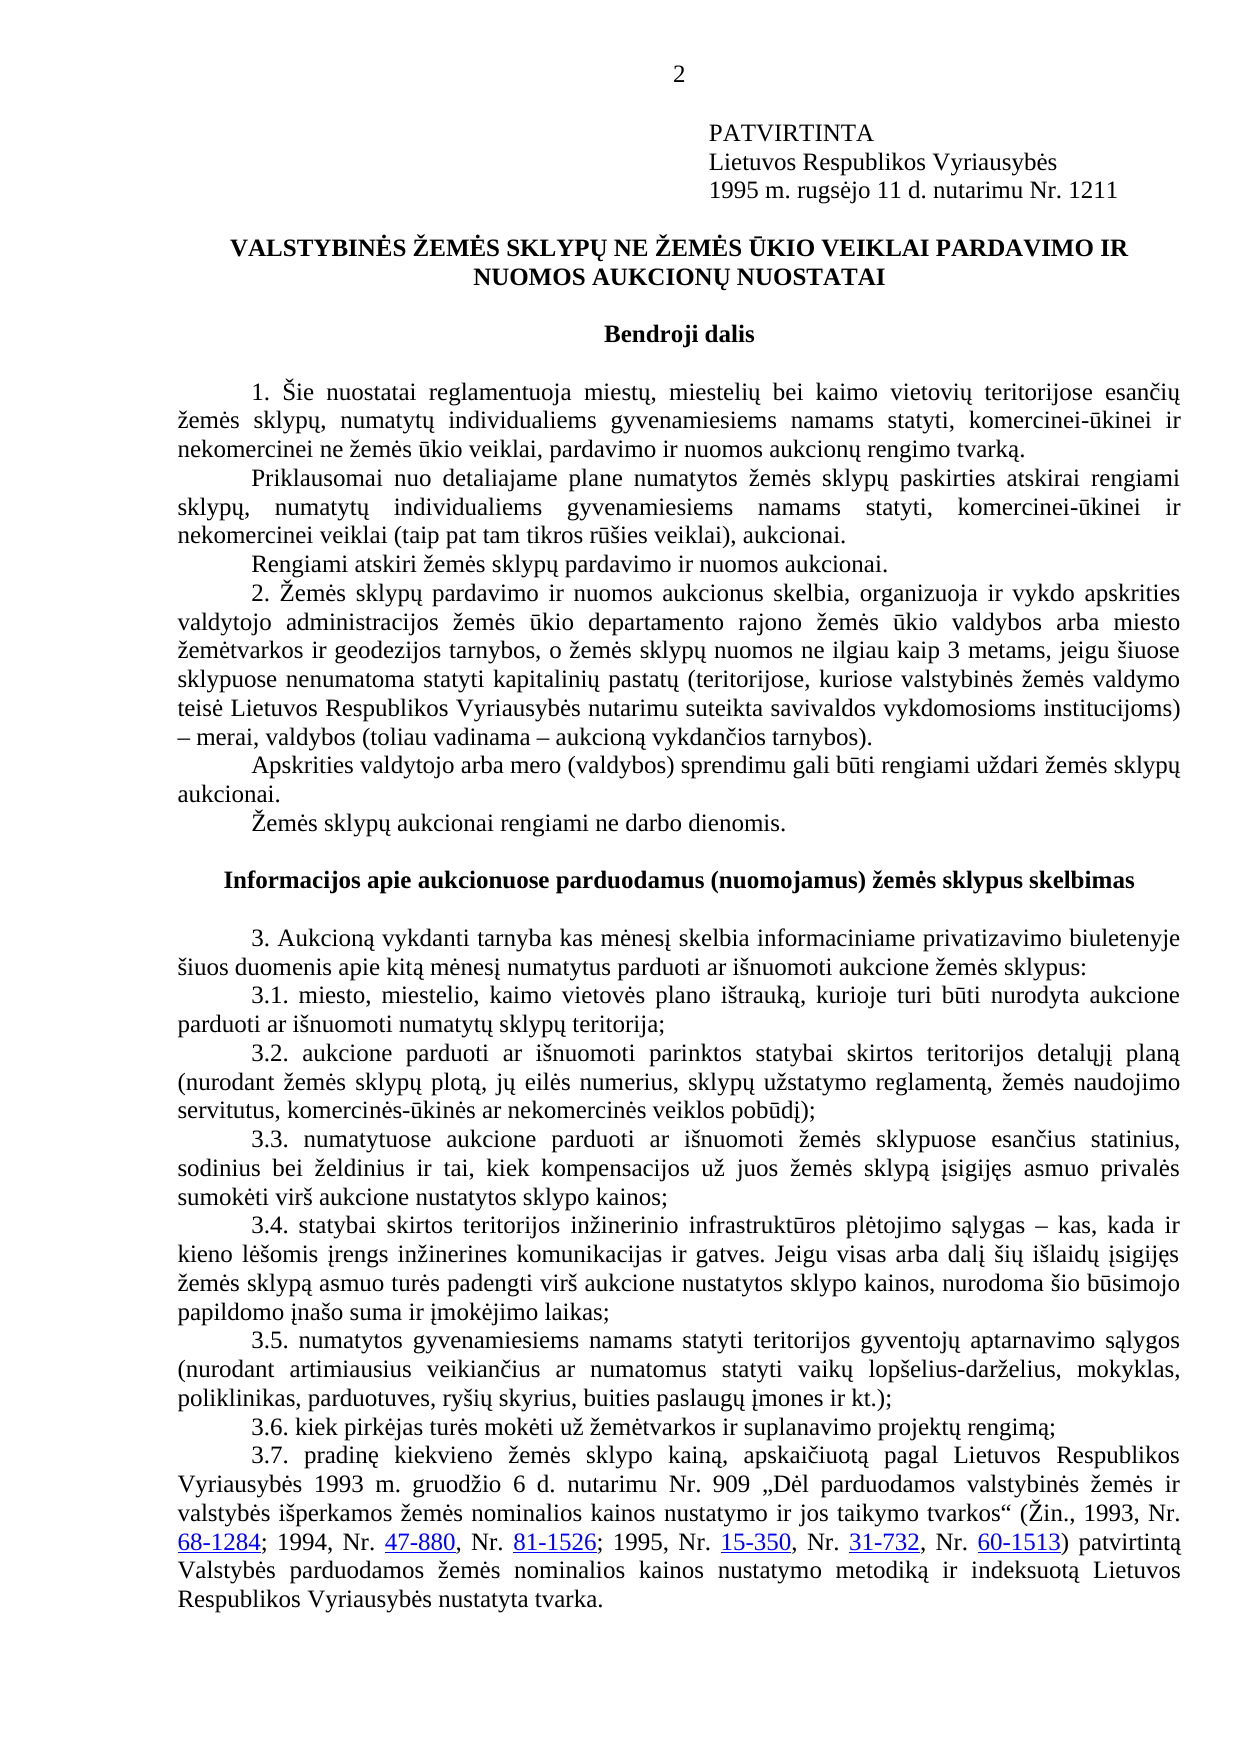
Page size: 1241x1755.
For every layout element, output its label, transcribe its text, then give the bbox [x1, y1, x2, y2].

text 3.3. numatytuose aukcione parduoti ar išnuomoti žemės sklypuose esančius statinius, sodinius bei želdinius ir tai, kiek kompensacijos už juos žemės sklypą įsigijęs asmuo privalės sumokėti virš aukcione nustatytos sklypo kainos; [177, 1124, 1181, 1211]
text Lietuvos Respublikos Vyriausybės [177, 147, 1181, 176]
text Rengiami atskiri žemės sklypų pardavimo ir nuomos aukcionai. [177, 549, 1181, 578]
text Informacijos apie aukcionuose parduodamus (nuomojamus) žemės sklypus skelbimas [177, 866, 1181, 894]
text 3.5. numatytos gyvenamiesiems namams statyti teritorijos gyventojų aptarnavimo sąlygos (nurodant artimiausius veikiančius ar numatomus statyti vaikų lopšelius-darželius, mokyklas, poliklinikas, parduotuves, ryšių skyrius, buities paslaugų įmones ir kt.); [177, 1326, 1181, 1412]
text 3.4. statybai skirtos teritorijos inžinerinio infrastruktūros plėtojimo sąlygas – kas, kada ir kieno lėšomis įrengs inžinerines komunikacijas ir gatves. Jeigu visas arba dalį šių išlaidų įsigijęs žemės sklypą asmuo turės padengti virš aukcione nustatytos sklypo kainos, nurodoma šio būsimojo papildomo įnašo suma ir įmokėjimo laikas; [177, 1211, 1181, 1326]
text 1995 m. rugsėjo 11 d. nutarimu Nr. 1211 [177, 176, 1181, 204]
text 3.6. kiek pirkėjas turės mokėti už žemėtvarkos ir suplanavimo projektų rengimą; [177, 1412, 1181, 1441]
text 3.7. pradinę kiekvieno žemės sklypo kainą, apskaičiuotą pagal Lietuvos Respublikos Vyriausybės 1993 m. gruodžio 6 d. nutarimu Nr. 909 „Dėl parduodamos valstybinės žemės ir valstybės išperkamos žemės nominalios kainos nustatymo ir jos taikymo tvarkos“ (Žin., 1993, Nr. 68-1284; 1994, Nr. 47-880, Nr. 81-1526; 1995, Nr. 15-350, Nr. 31-732, Nr. 60-1513) patvirtintą Valstybės parduodamos žemės nominalios kainos nustatymo metodiką ir indeksuotą Lietuvos Respublikos Vyriausybės nustatyta tvarka. [177, 1441, 1181, 1613]
text PATVIRTINTA [177, 118, 1181, 147]
text Žemės sklypų aukcionai rengiami ne darbo dienomis. [177, 808, 1181, 837]
text 3.2. aukcione parduoti ar išnuomoti parinktos statybai skirtos teritorijos detalųjį planą (nurodant žemės sklypų plotą, jų eilės numerius, sklypų užstatymo reglamentą, žemės naudojimo servitutus, komercinės-ūkinės ar nekomercinės veiklos pobūdį); [177, 1038, 1181, 1124]
text 2. Žemės sklypų pardavimo ir nuomos aukcionus skelbia, organizuoja ir vykdo apskrities valdytojo administracijos žemės ūkio departamento rajono žemės ūkio valdybos arba miesto žemėtvarkos ir geodezijos tarnybos, o žemės sklypų nuomos ne ilgiau kaip 3 metams, jeigu šiuose sklypuose nenumatoma statyti kapitalinių pastatų (teritorijose, kuriose valstybinės žemės valdymo teisė Lietuvos Respublikos Vyriausybės nutarimu suteikta savivaldos vykdomosioms institucijoms) – merai, valdybos (toliau vadinama – aukcioną vykdančios tarnybos). [177, 578, 1181, 751]
text 3.1. miesto, miestelio, kaimo vietovės plano ištrauką, kurioje turi būti nurodyta aukcione parduoti ar išnuomoti numatytų sklypų teritorija; [177, 981, 1181, 1038]
text Valstybinės žemės sklypų ne žemės ūkio veiklai pardavimo ir nuomos aukcionų nuostatai [177, 233, 1181, 291]
text Apskrities valdytojo arba mero (valdybos) sprendimu gali būti rengiami uždari žemės sklypų aukcionai. [177, 751, 1181, 808]
text 3. Aukcioną vykdanti tarnyba kas mėnesį skelbia informaciniame privatizavimo biuletenyje šiuos duomenis apie kitą mėnesį numatytus parduoti ar išnuomoti aukcione žemės sklypus: [177, 923, 1181, 981]
text Priklausomai nuo detaliajame plane numatytos žemės sklypų paskirties atskirai rengiami sklypų, numatytų individualiems gyvenamiesiems namams statyti, komercinei-ūkinei ir nekomercinei veiklai (taip pat tam tikros rūšies veiklai), aukcionai. [177, 463, 1181, 549]
text Bendroji dalis [177, 319, 1181, 348]
text 1. Šie nuostatai reglamentuoja miestų, miestelių bei kaimo vietovių teritorijose esančių žemės sklypų, numatytų individualiems gyvenamiesiems namams statyti, komercinei-ūkinei ir nekomercinei ne žemės ūkio veiklai, pardavimo ir nuomos aukcionų rengimo tvarką. [177, 377, 1181, 463]
